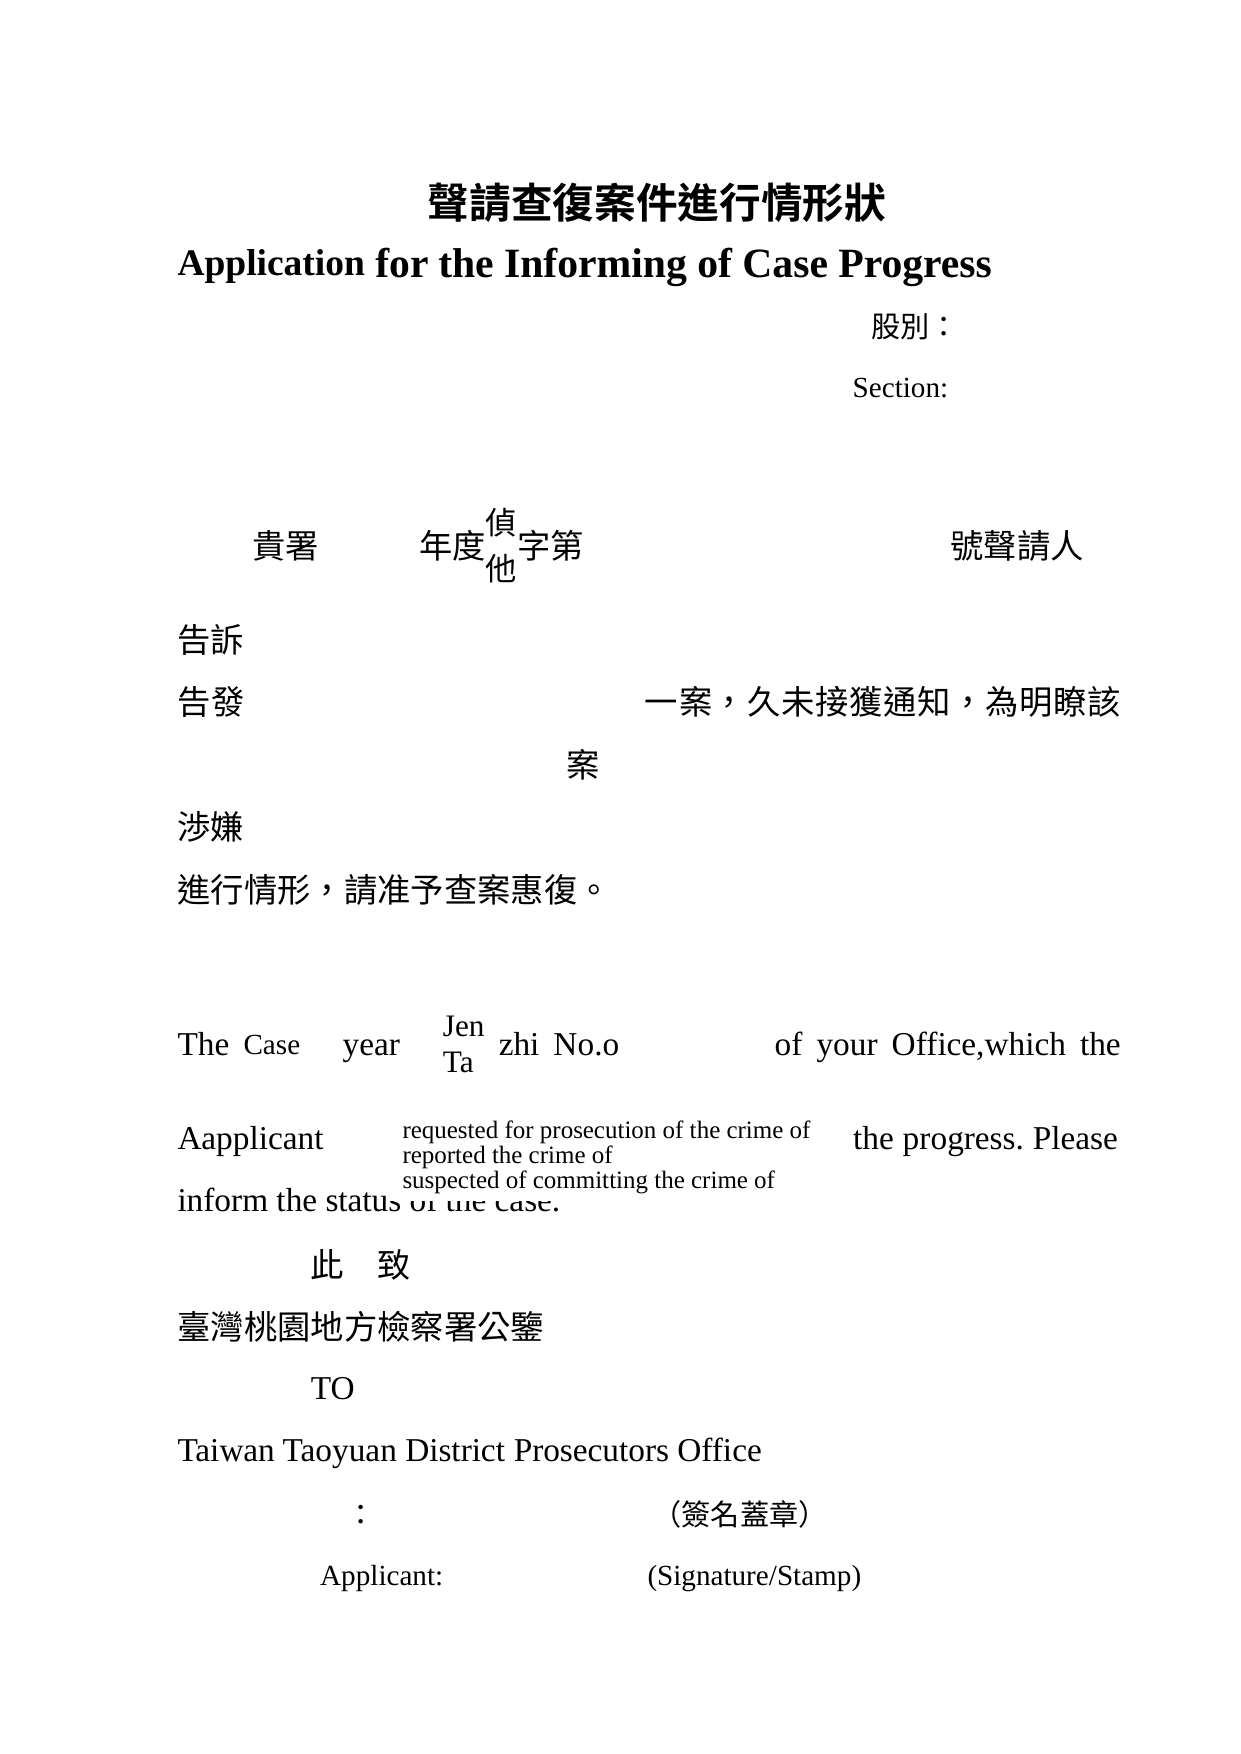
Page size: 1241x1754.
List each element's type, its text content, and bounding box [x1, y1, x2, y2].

text 告訴 [177, 596, 1122, 658]
text 聲請查復案件進行情形狀 [177, 158, 1115, 221]
text suspected of committing the crime of [402, 1168, 832, 1193]
text ： （簽名蓋章） [177, 1471, 1122, 1533]
text The Case year Jen Ta zhi No.o of your Office,which the Aapplicant has not heard about the progress. Please inform the status of the case. [177, 971, 1122, 1221]
text 進行情形，請准予查案惠復。 [177, 846, 1122, 908]
text TO [177, 1346, 1122, 1408]
text Applicant: (Signature/Stamp) [177, 1533, 1122, 1596]
text requested for prosecution of the crime of [402, 1118, 832, 1143]
text 股別： [177, 283, 1122, 346]
text Taiwan Taoyuan District Prosecutors Office [177, 1408, 1122, 1471]
text 臺灣桃園地方檢察署公鑒 [177, 1283, 1122, 1346]
text reported the crime of [402, 1143, 832, 1168]
text 告發 一案，久未接獲通知，為明瞭該案 [177, 658, 1122, 783]
text 貴署 年度偵他字第 號聲請人 [177, 471, 1122, 596]
text Section: [177, 346, 1122, 408]
text 此 致 [177, 1221, 1122, 1283]
text Application for the Informing of Case Progress [177, 221, 1115, 283]
text 渉嫌 [177, 783, 1122, 846]
